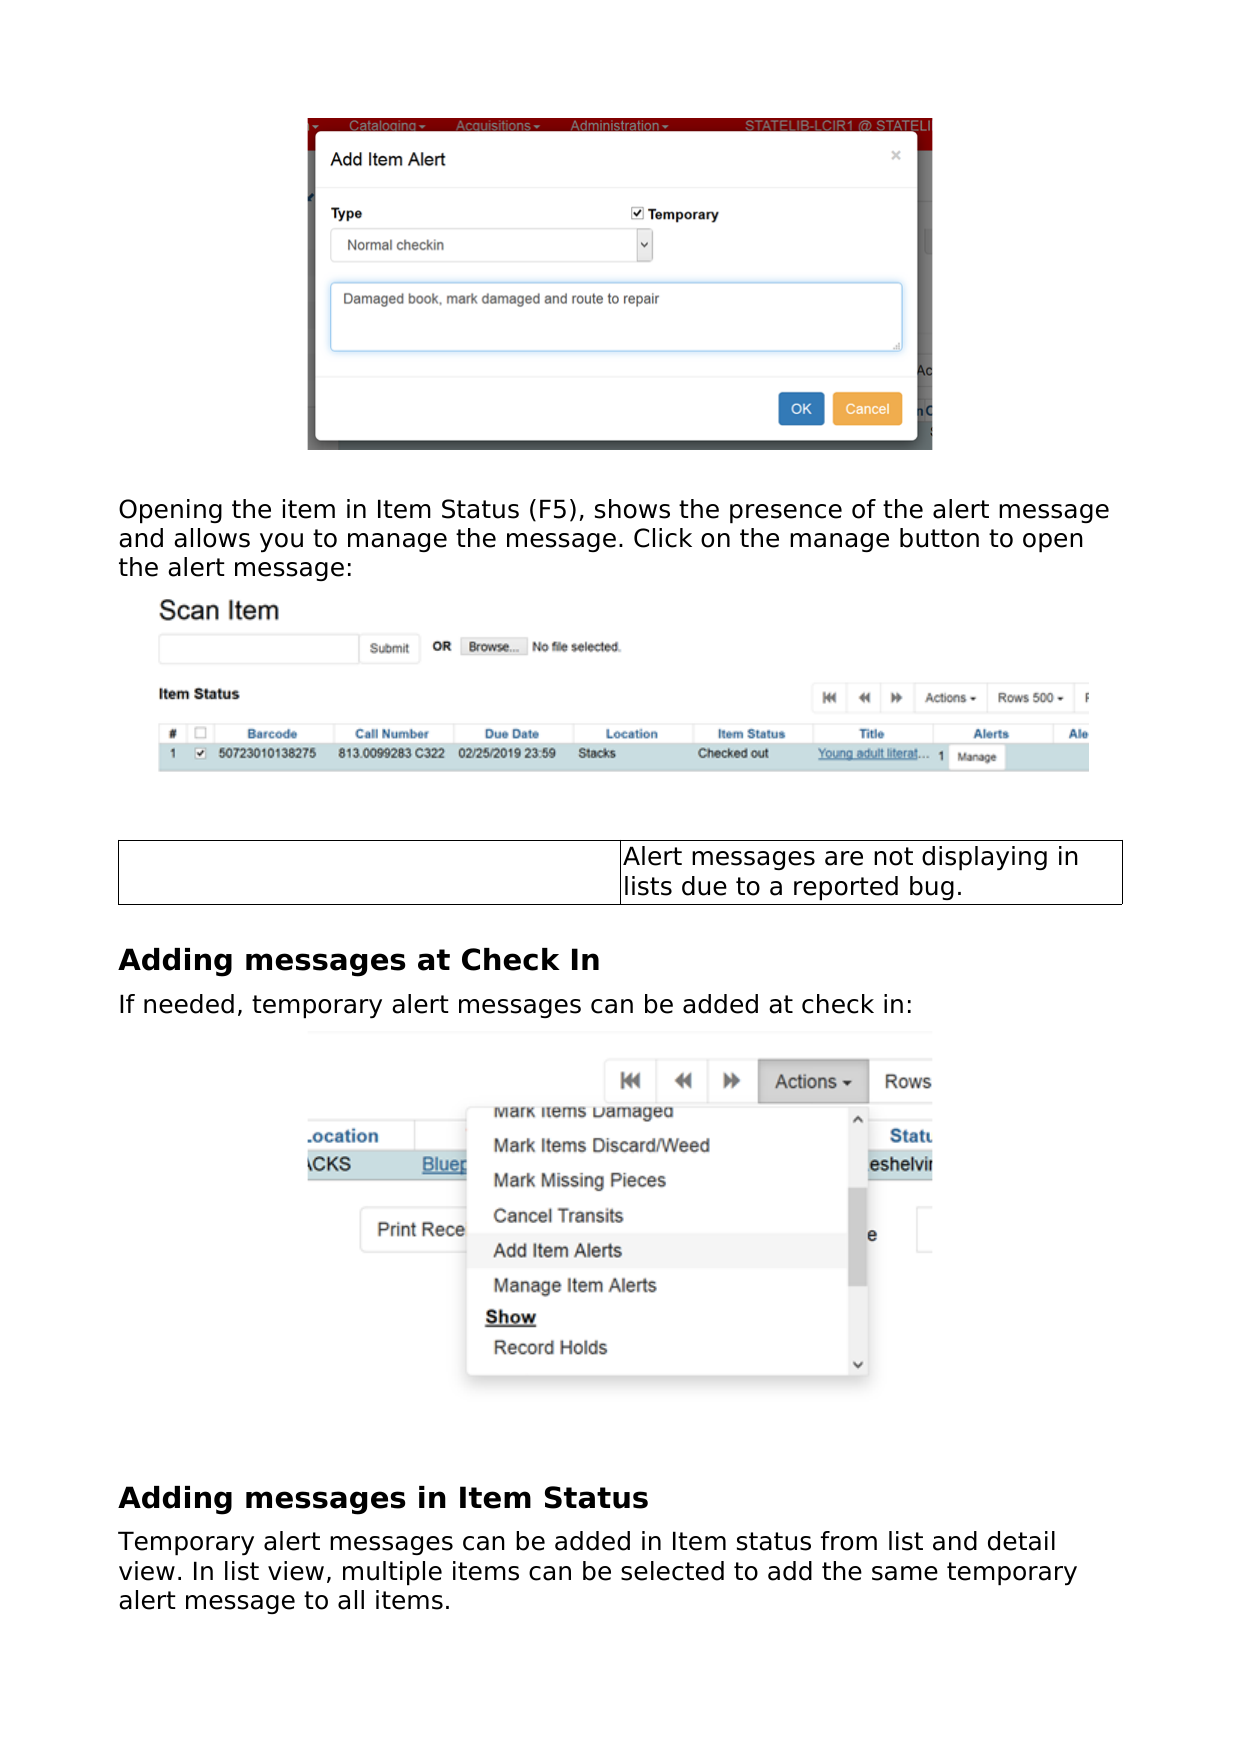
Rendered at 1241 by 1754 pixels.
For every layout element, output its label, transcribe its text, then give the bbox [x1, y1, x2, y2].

table_header Alert messages are not displaying in lists due to a reported bug. [621, 841, 1122, 904]
picture [307, 1031, 933, 1415]
subtitle Adding messages in Item Status [118, 1481, 1122, 1515]
text Temporary alert messages can be added in Item status from list and detail view. In list view, multiple items can be selected to add the same temporary alert message to all items. [118, 1528, 1122, 1615]
picture [151, 595, 1089, 784]
picture [307, 118, 933, 454]
table_header [119, 841, 620, 904]
subtitle Adding messages at Check In [118, 944, 1122, 978]
text Opening the item in Item Status (F5), shows the presence of the alert message and allows you to manage the message. Click on the manage button to open the alert message: [118, 495, 1122, 583]
text If needed, temporary alert messages can be added at check in: [118, 990, 1122, 1019]
